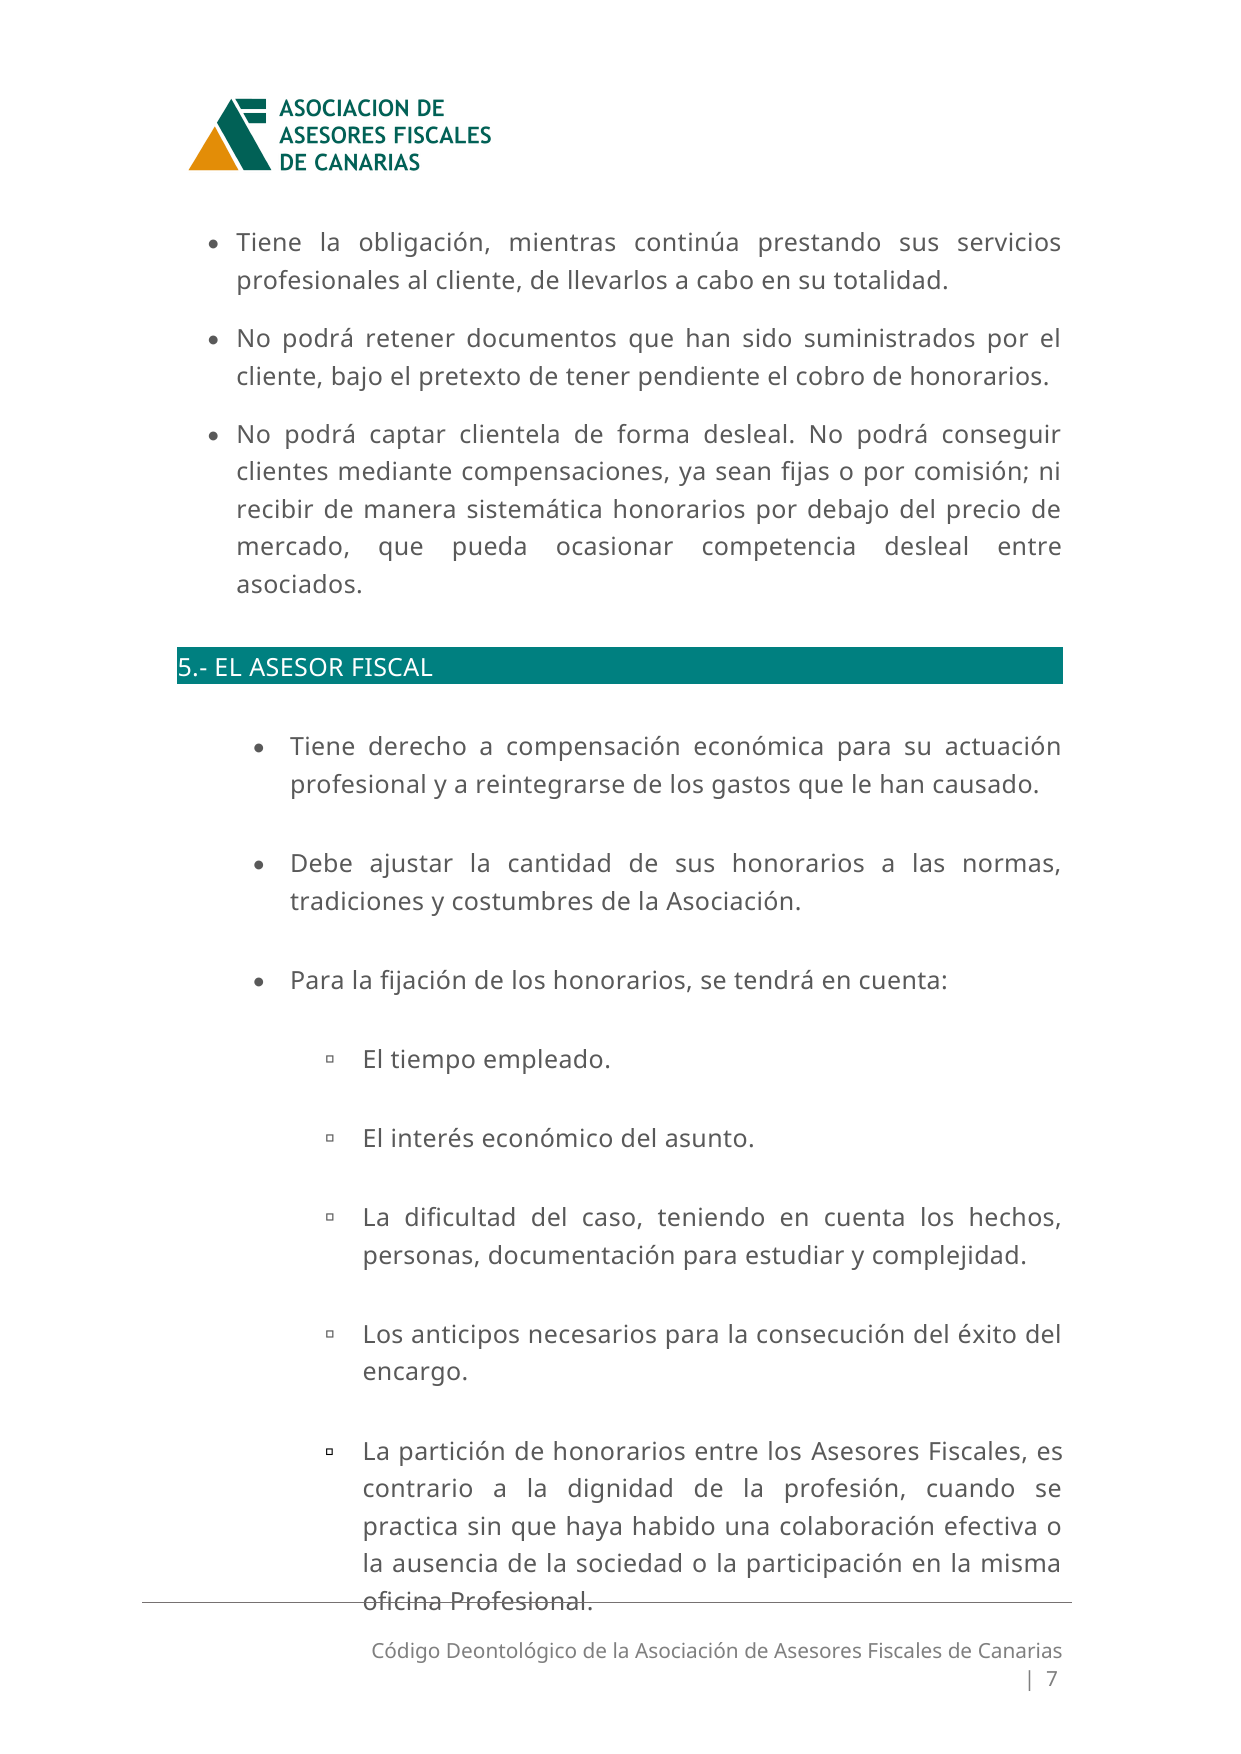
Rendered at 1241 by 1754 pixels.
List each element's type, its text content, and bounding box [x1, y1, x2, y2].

list Tiene derecho a compensación económica para su actuación profesional y a reintegrarse de los gastos que le han causado. [252, 726, 1063, 801]
list La partición de honorarios entre los Asesores Fiscales, es contrario a la dignidad de la profesión, cuando se practica sin que haya habido una colaboración efectiva o la ausencia de la sociedad o la participación en la misma oficina Profesional. [325, 1603, 1063, 1617]
list La dificultad del caso, teniendo en cuenta los hechos, personas, documentación para estudiar y complejidad. [325, 1197, 1063, 1272]
list La partición de honorarios entre los Asesores Fiscales, es contrario a la dignidad de la profesión, cuando se practica sin que haya habido una colaboración efectiva o la ausencia de la sociedad o la participación en la misma oficina Profesional. [325, 1430, 1063, 1602]
list No podrá captar clientela de forma desleal. No podrá conseguir clientes mediante compensaciones, ya sean fijas o por comisión; ni recibir de manera sistemática honorarios por debajo del precio de mercado, que pueda ocasionar competencia desleal entre asociados. [207, 413, 1063, 601]
list El interés económico del asunto. [325, 1117, 1063, 1155]
list Para la fijación de los honorarios, se tendrá en cuenta: [252, 959, 1063, 997]
list Tiene la obligación, mientras continúa prestando sus servicios profesionales al cliente, de llevarlos a cabo en su totalidad. [207, 222, 1063, 297]
list Los anticipos necesarios para la consecución del éxito del encargo. [325, 1313, 1063, 1388]
list No podrá retener documentos que han sido suministrados por el cliente, bajo el pretexto de tener pendiente el cobro de honorarios. [207, 317, 1063, 392]
text 5.- EL ASESOR FISCAL [177, 647, 1063, 684]
list El tiempo empleado. [325, 1038, 1063, 1076]
list Debe ajustar la cantidad de sus honorarios a las normas, tradiciones y costumbres de la Asociación. [252, 842, 1063, 917]
